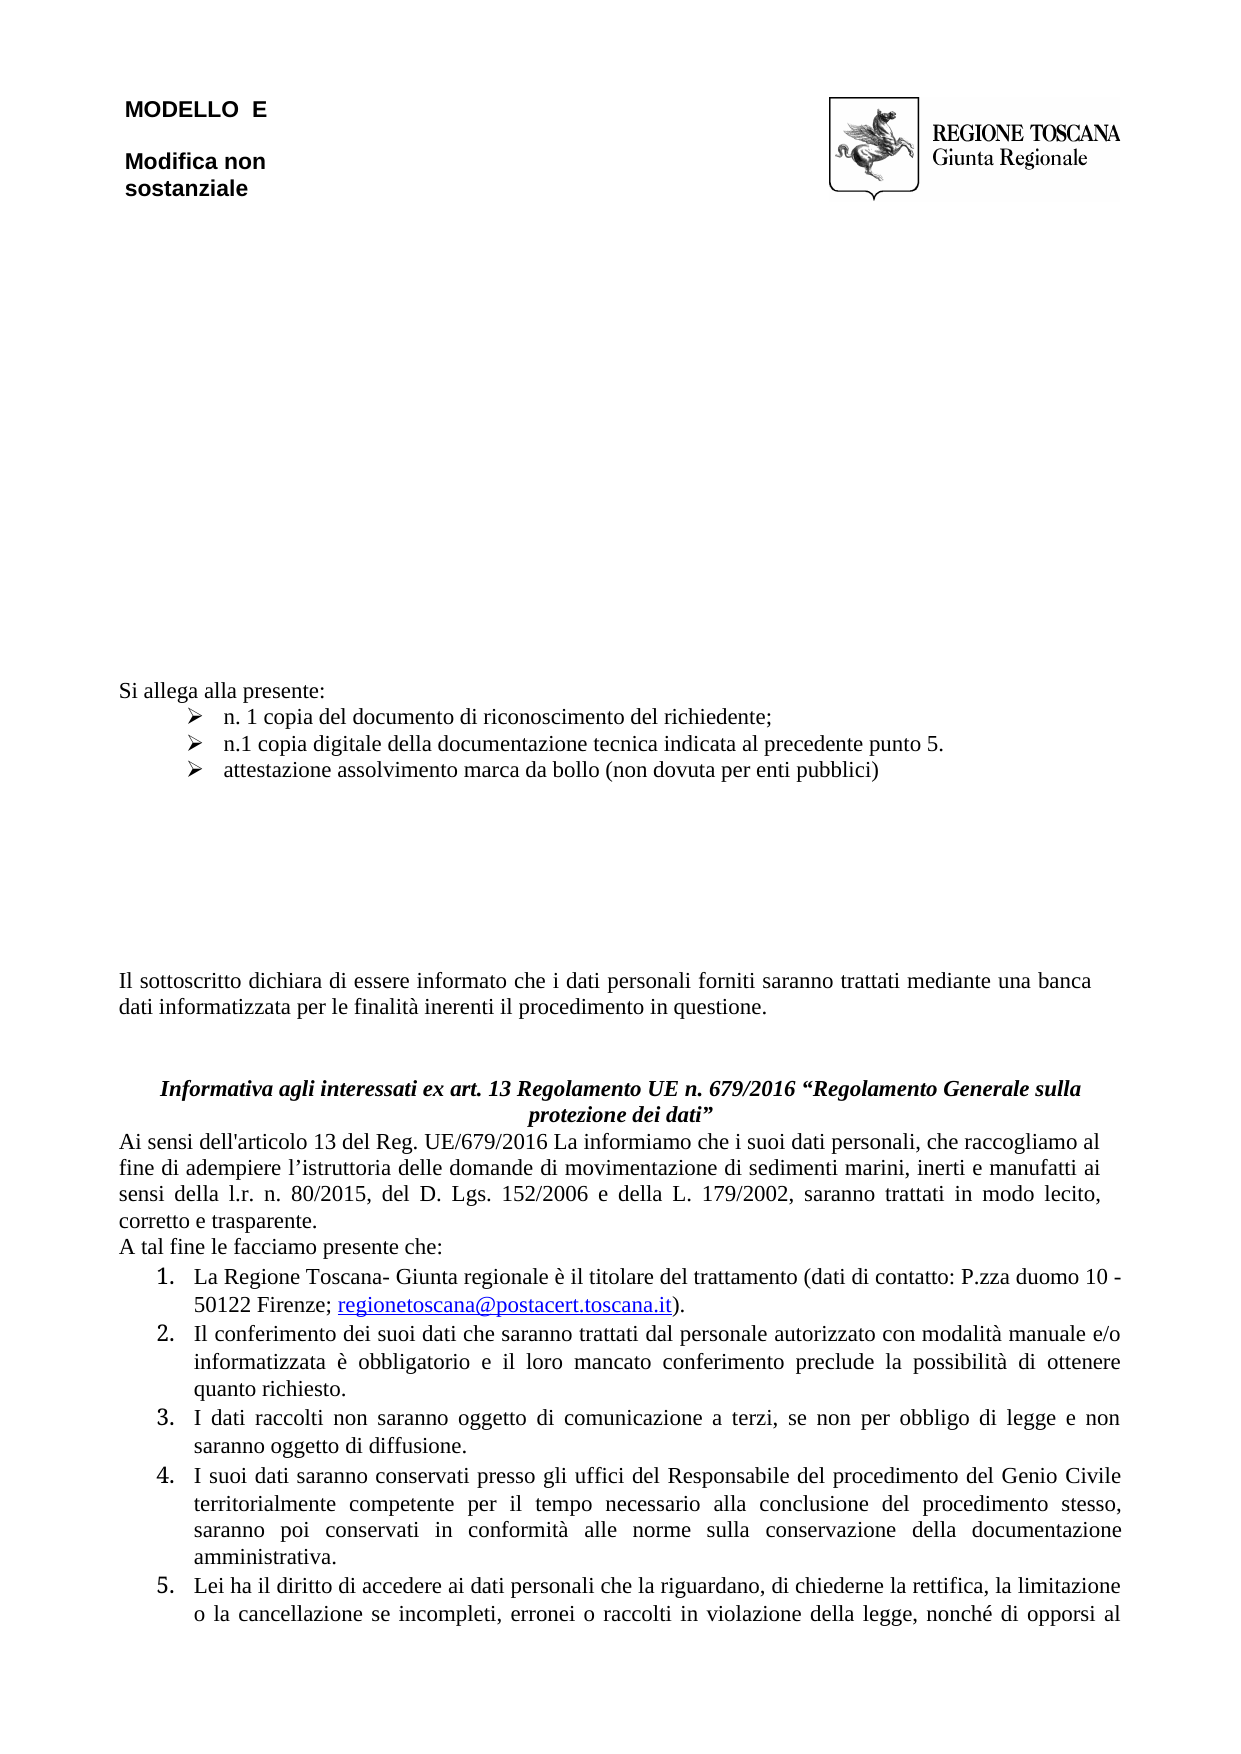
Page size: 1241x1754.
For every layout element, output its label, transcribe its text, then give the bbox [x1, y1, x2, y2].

list attestazione assolvimento marca da bollo (non dovuta per enti pubblici) [186, 756, 1123, 782]
list I suoi dati saranno conservati presso gli uffici del Responsabile del procedimento del Genio Civile territorialmente competente per il tempo necessario alla conclusione del procedimento stesso, saranno poi conservati in conformità alle norme sulla conservazione della documentazione amministrativa. [156, 1459, 1123, 1569]
list Il conferimento dei suoi dati che saranno trattati dal personale autorizzato con modalità manuale e/o informatizzata è obbligatorio e il loro mancato conferimento preclude la possibilità di ottenere quanto richiesto. [156, 1317, 1123, 1401]
text A tal fine le facciamo presente che: [119, 1233, 1102, 1259]
list n. 1 copia del documento di riconoscimento del richiedente; [186, 703, 1123, 730]
list I dati raccolti non saranno oggetto di comunicazione a terzi, se non per obbligo di legge e non saranno oggetto di diffusione. [156, 1401, 1123, 1459]
picture [829, 97, 1121, 202]
list Lei ha il diritto di accedere ai dati personali che la riguardano, di chiederne la rettifica, la limitazione o la cancellazione se incompleti, erronei o raccolti in violazione della legge, nonché di opporsi al [156, 1569, 1123, 1627]
text Informativa agli interessati ex art. 13 Regolamento UE n. 679/2016 “Regolamento Generale sulla protezione dei dati” [119, 1075, 1123, 1128]
list La Regione Toscana- Giunta regionale è il titolare del trattamento (dati di contatto: P.zza duomo 10 - 50122 Firenze; regionetoscana@postacert.toscana.it). [156, 1259, 1123, 1317]
text Il sottoscritto dichiara di essere informato che i dati personali forniti saranno trattati mediante una banca dati informatizzata per le finalità inerenti il procedimento in questione. [119, 967, 1093, 1019]
text Si allega alla presente: [119, 677, 1123, 703]
text Ai sensi dell'articolo 13 del Reg. UE/679/2016 La informiamo che i suoi dati personali, che raccogliamo al fine di adempiere l’istruttoria delle domande di movimentazione di sedimenti marini, inerti e manufatti ai sensi della l.r. n. 80/2015, del D. Lgs. 152/2006 e della L. 179/2002, saranno trattati in modo lecito, corretto e trasparente. [119, 1128, 1102, 1233]
list n.1 copia digitale della documentazione tecnica indicata al precedente punto 5. [186, 730, 1123, 756]
